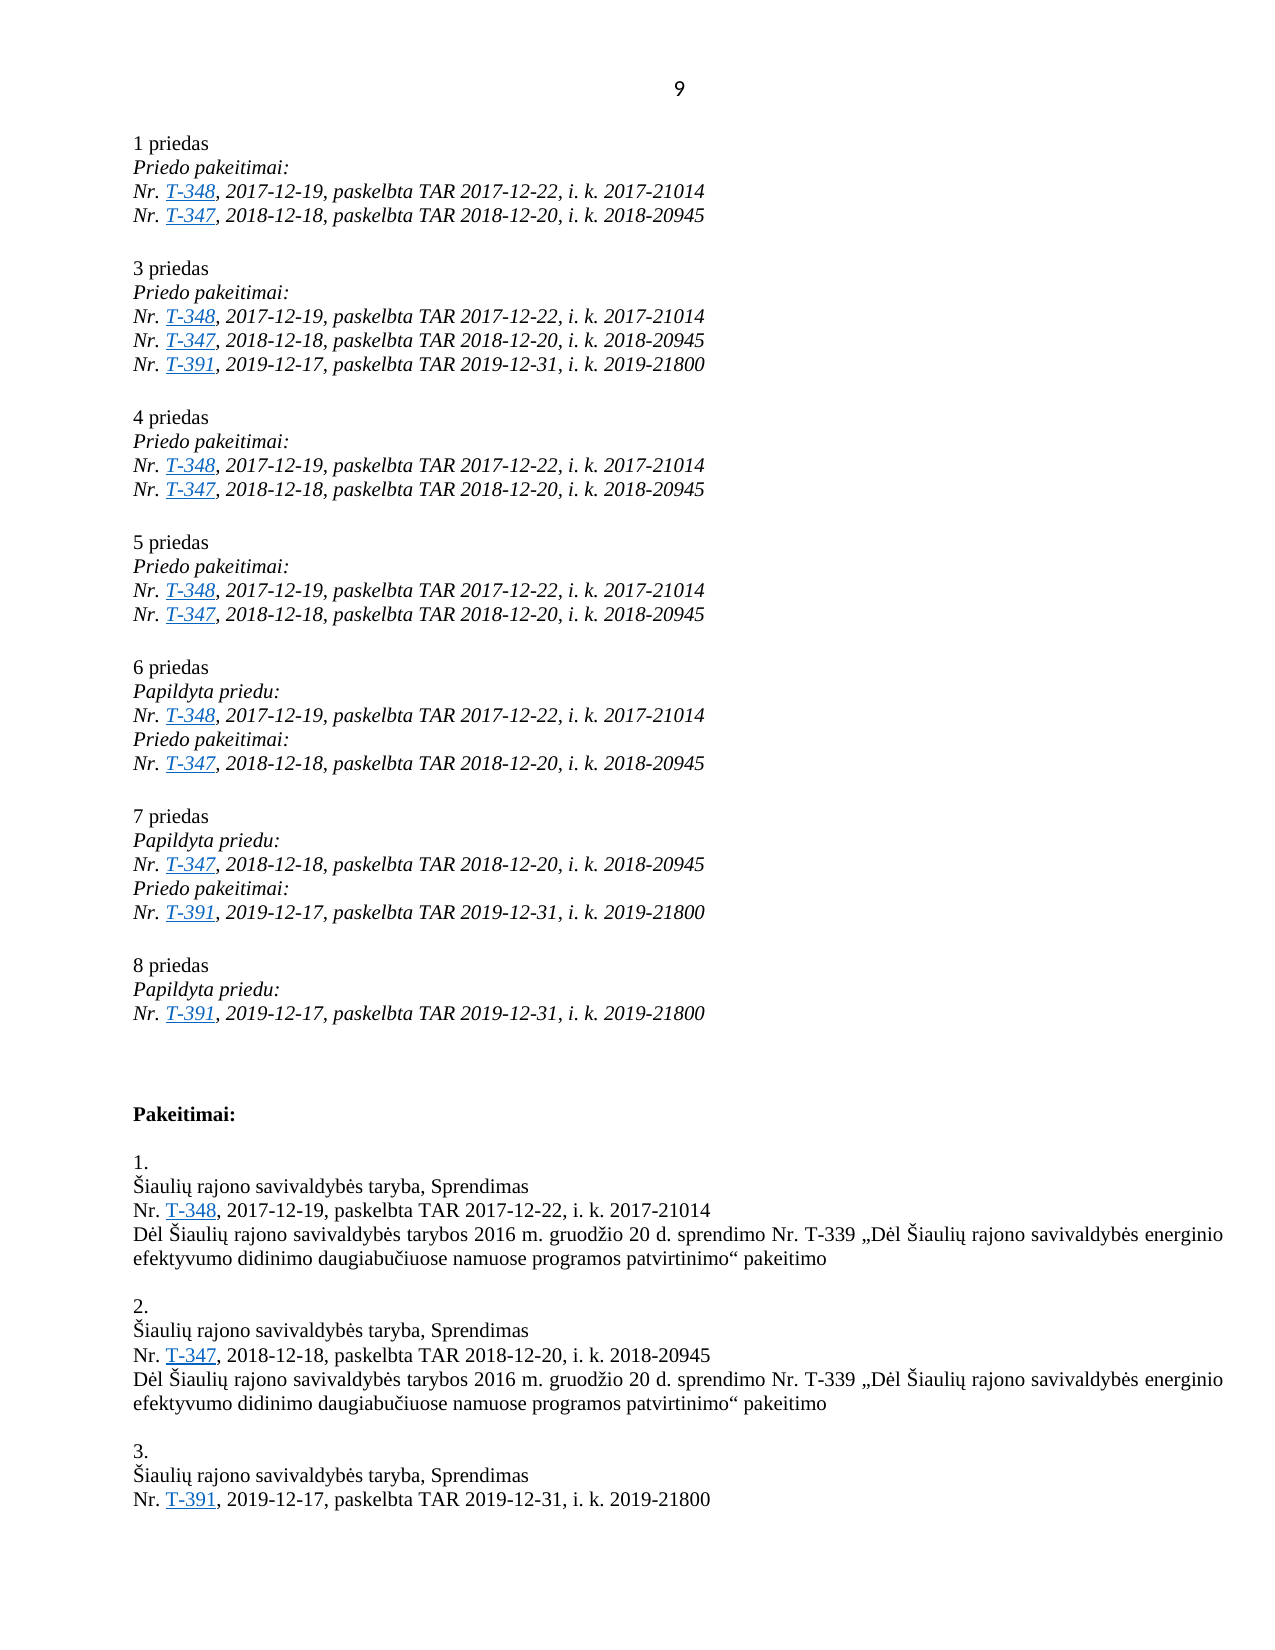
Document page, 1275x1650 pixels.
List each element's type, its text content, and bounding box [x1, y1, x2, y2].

text Nr. T-348, 2017-12-19, paskelbta TAR 2017-12-22, i. k. 2017-21014 [133, 703, 1225, 727]
text Dėl Šiaulių rajono savivaldybės tarybos 2016 m. gruodžio 20 d. sprendimo Nr. T-339 „Dėl Šiaulių rajono savivaldybės energinio efektyvumo didinimo daugiabučiuose namuose programos patvirtinimo“ pakeitimo [133, 1222, 1225, 1270]
text Nr. T-347, 2018-12-18, paskelbta TAR 2018-12-20, i. k. 2018-20945 [133, 751, 1225, 775]
text Priedo pakeitimai: [133, 876, 1225, 900]
text 2. [133, 1294, 1225, 1318]
text 1 priedas [133, 131, 1225, 155]
text Nr. T-391, 2019-12-17, paskelbta TAR 2019-12-31, i. k. 2019-21800 [133, 900, 1225, 924]
text 5 priedas [133, 530, 1225, 554]
text 8 priedas [133, 953, 1225, 977]
text Nr. T-391, 2019-12-17, paskelbta TAR 2019-12-31, i. k. 2019-21800 [133, 1487, 1225, 1511]
text 3 priedas [133, 256, 1225, 280]
text Nr. T-348, 2017-12-19, paskelbta TAR 2017-12-22, i. k. 2017-21014 [133, 304, 1225, 328]
text 7 priedas [133, 804, 1225, 828]
text Nr. T-347, 2018-12-18, paskelbta TAR 2018-12-20, i. k. 2018-20945 [133, 602, 1225, 626]
text Nr. T-347, 2018-12-18, paskelbta TAR 2018-12-20, i. k. 2018-20945 [133, 852, 1225, 876]
text Priedo pakeitimai: [133, 554, 1225, 578]
text Priedo pakeitimai: [133, 727, 1225, 751]
text Nr. T-347, 2018-12-18, paskelbta TAR 2018-12-20, i. k. 2018-20945 [133, 203, 1225, 227]
text Pakeitimai: [133, 1102, 1225, 1126]
text Nr. T-348, 2017-12-19, paskelbta TAR 2017-12-22, i. k. 2017-21014 [133, 578, 1225, 602]
text Šiaulių rajono savivaldybės taryba, Sprendimas [133, 1318, 1225, 1342]
text Priedo pakeitimai: [133, 429, 1225, 453]
text Nr. T-391, 2019-12-17, paskelbta TAR 2019-12-31, i. k. 2019-21800 [133, 1001, 1225, 1025]
text Šiaulių rajono savivaldybės taryba, Sprendimas [133, 1174, 1225, 1198]
text 3. [133, 1439, 1225, 1463]
text Papildyta priedu: [133, 828, 1225, 852]
text 4 priedas [133, 405, 1225, 429]
text Papildyta priedu: [133, 977, 1225, 1001]
text Nr. T-348, 2017-12-19, paskelbta TAR 2017-12-22, i. k. 2017-21014 [133, 179, 1225, 203]
text Priedo pakeitimai: [133, 280, 1225, 304]
text Nr. T-347, 2018-12-18, paskelbta TAR 2018-12-20, i. k. 2018-20945 [133, 1342, 1225, 1367]
text Šiaulių rajono savivaldybės taryba, Sprendimas [133, 1463, 1225, 1487]
text Priedo pakeitimai: [133, 155, 1225, 179]
text Nr. T-347, 2018-12-18, paskelbta TAR 2018-12-20, i. k. 2018-20945 [133, 328, 1225, 352]
text Nr. T-347, 2018-12-18, paskelbta TAR 2018-12-20, i. k. 2018-20945 [133, 477, 1225, 501]
text Nr. T-391, 2019-12-17, paskelbta TAR 2019-12-31, i. k. 2019-21800 [133, 352, 1225, 376]
text Dėl Šiaulių rajono savivaldybės tarybos 2016 m. gruodžio 20 d. sprendimo Nr. T-339 „Dėl Šiaulių rajono savivaldybės energinio efektyvumo didinimo daugiabučiuose namuose programos patvirtinimo“ pakeitimo [133, 1367, 1225, 1415]
text Nr. T-348, 2017-12-19, paskelbta TAR 2017-12-22, i. k. 2017-21014 [133, 453, 1225, 477]
text 6 priedas [133, 655, 1225, 679]
text Nr. T-348, 2017-12-19, paskelbta TAR 2017-12-22, i. k. 2017-21014 [133, 1198, 1225, 1222]
text Papildyta priedu: [133, 679, 1225, 703]
text 1. [133, 1150, 1225, 1174]
